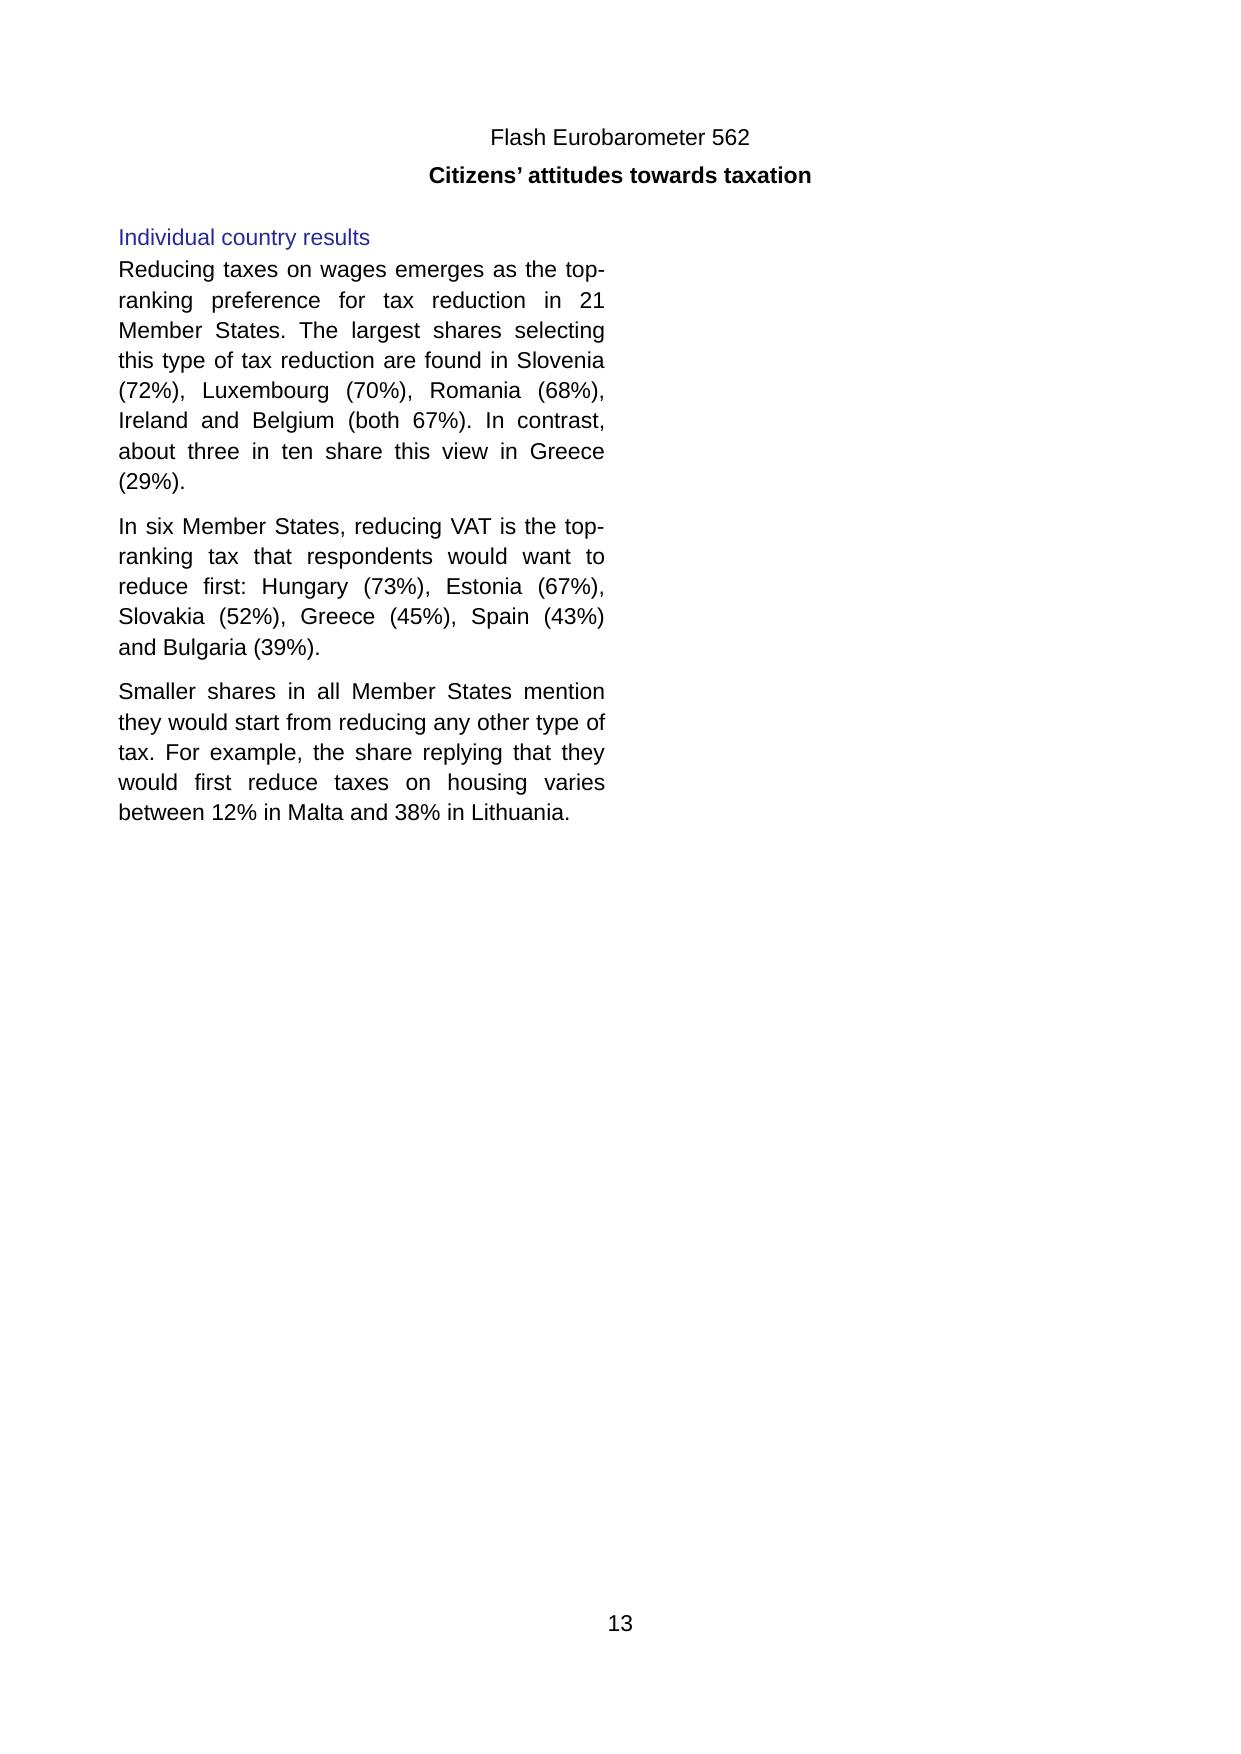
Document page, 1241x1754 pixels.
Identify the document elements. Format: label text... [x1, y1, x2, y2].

text Smaller shares in all Member States mention they would start from reducing any other type of tax. For example, the share replying that they would first reduce taxes on housing varies between 12% in Malta and 38% in Lithuania. [118, 678, 605, 825]
text Individual country results [118, 224, 605, 250]
text Reducing taxes on wages emerges as the top- ranking preference for tax reduction in 21 Member States. The largest shares selecting this type of tax reduction are found in Slovenia (72%), Luxembourg (70%), Romania (68%), Ireland and Belgium (both 67%). In contrast, about three in ten share this view in Greece (29%). [118, 256, 605, 494]
text In six Member States, reducing VAT is the top- ranking tax that respondents would want to reduce first: Hungary (73%), Estonia (67%), Slovakia (52%), Greece (45%), Spain (43%) and Bulgaria (39%). [118, 513, 605, 660]
